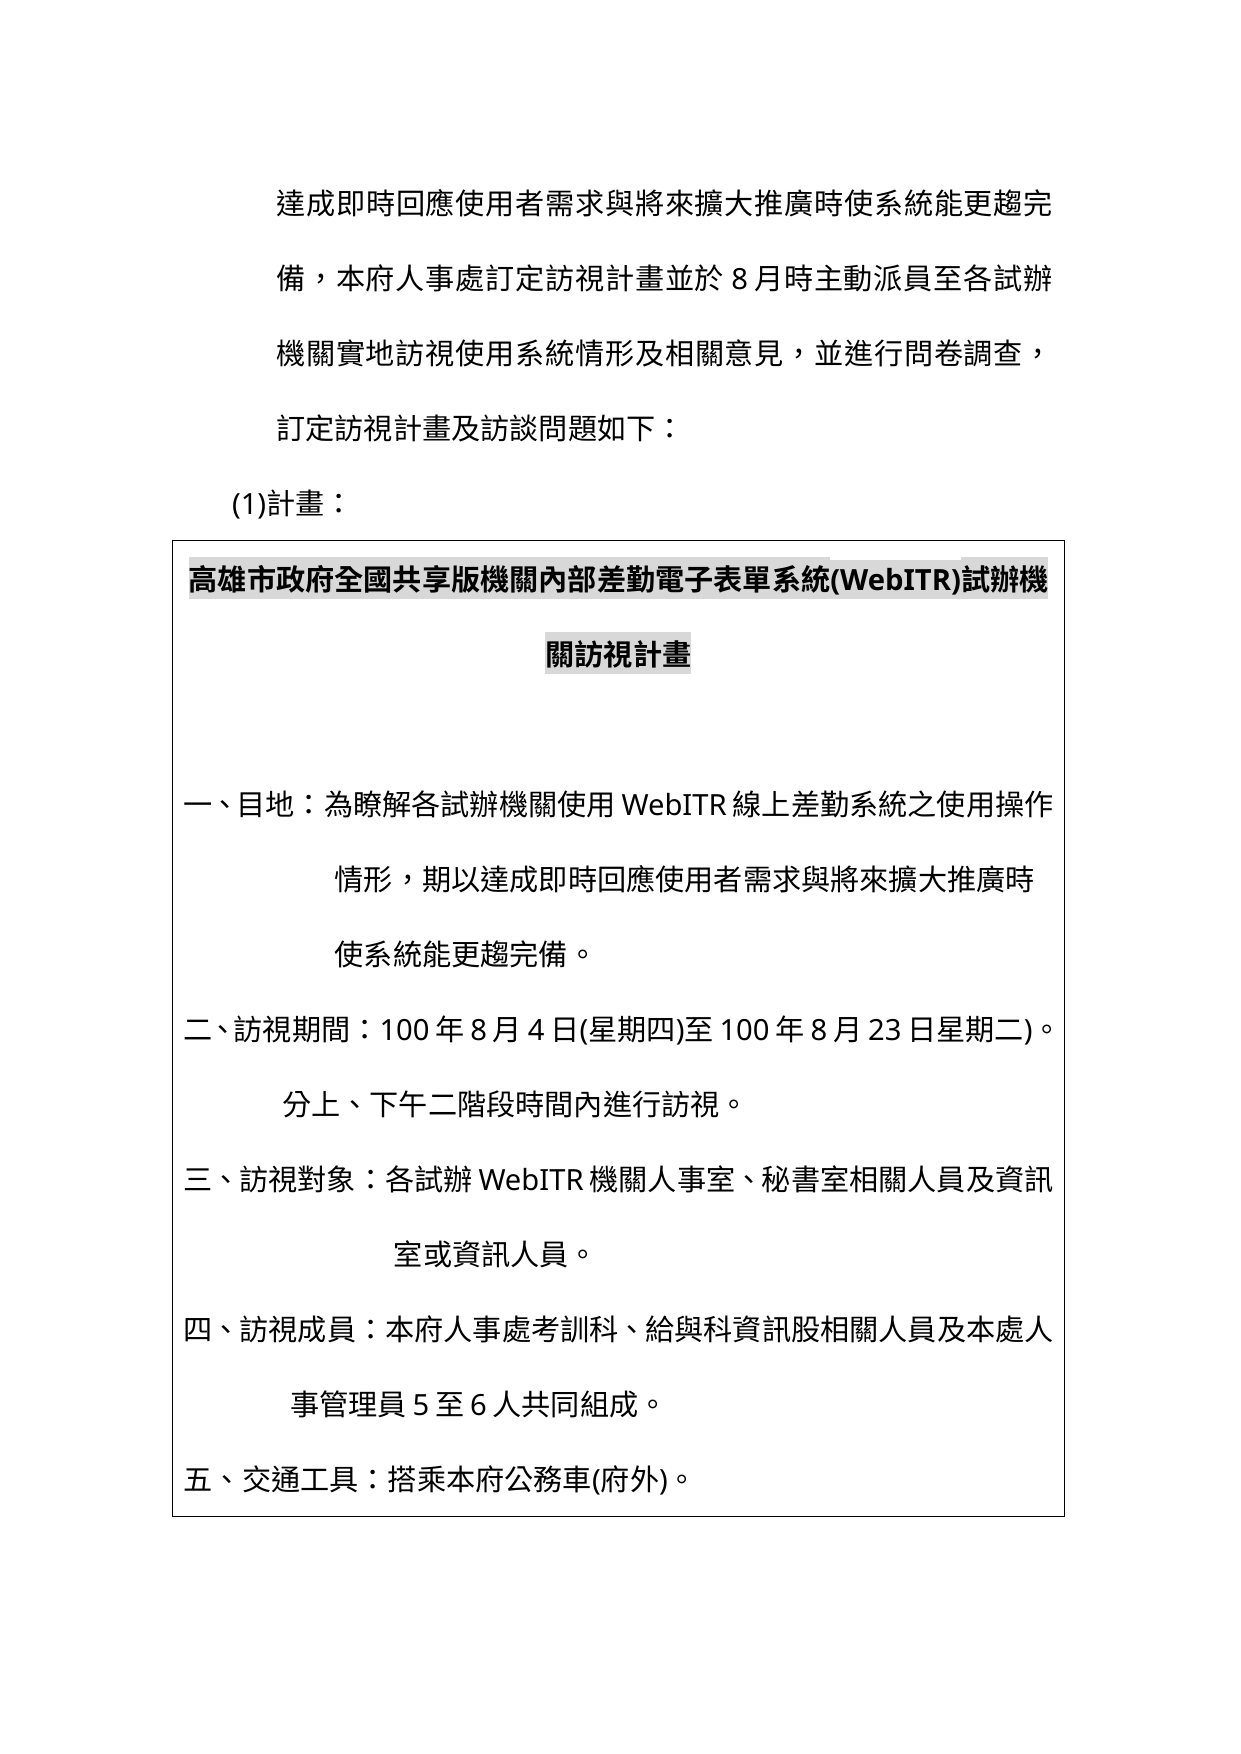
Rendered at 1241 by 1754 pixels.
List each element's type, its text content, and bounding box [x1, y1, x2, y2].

text (1)計畫： [232, 464, 1053, 539]
text 達成即時回應使用者需求與將來擴大推廣時使系統能更趨完備，本府人事處訂定訪視計畫並於8月時主動派員至各試辦機關實地訪視使用系統情形及相關意見，並進行問卷調查，訂定訪視計畫及訪談問題如下： [276, 164, 1053, 464]
table_header 高雄市政府全國共享版機關內部差勤電子表單系統(WebITR)試辦機關訪視計畫 一、目地：為瞭解各試辦機關使用WebITR線上差勤系統之使用操作情形，期以達成即時回應使用者需求與將來擴大推廣時使系統能更趨完備。 二、訪視期間：100年8月4日(星期四)至100年8月23日星期二)。 分上、下午二階段時間內進行訪視。 三、訪視對象：各試辦WebITR機關人事室、秘書室相關人員及資訊 室或資訊人員。 四、訪視成員：本府人事處考訓科、給與科資訊股相關人員及本處人 事管理員5至6人共同組成。 五、交通工具：搭乘本府公務車(府外)。 [173, 541, 1064, 1516]
